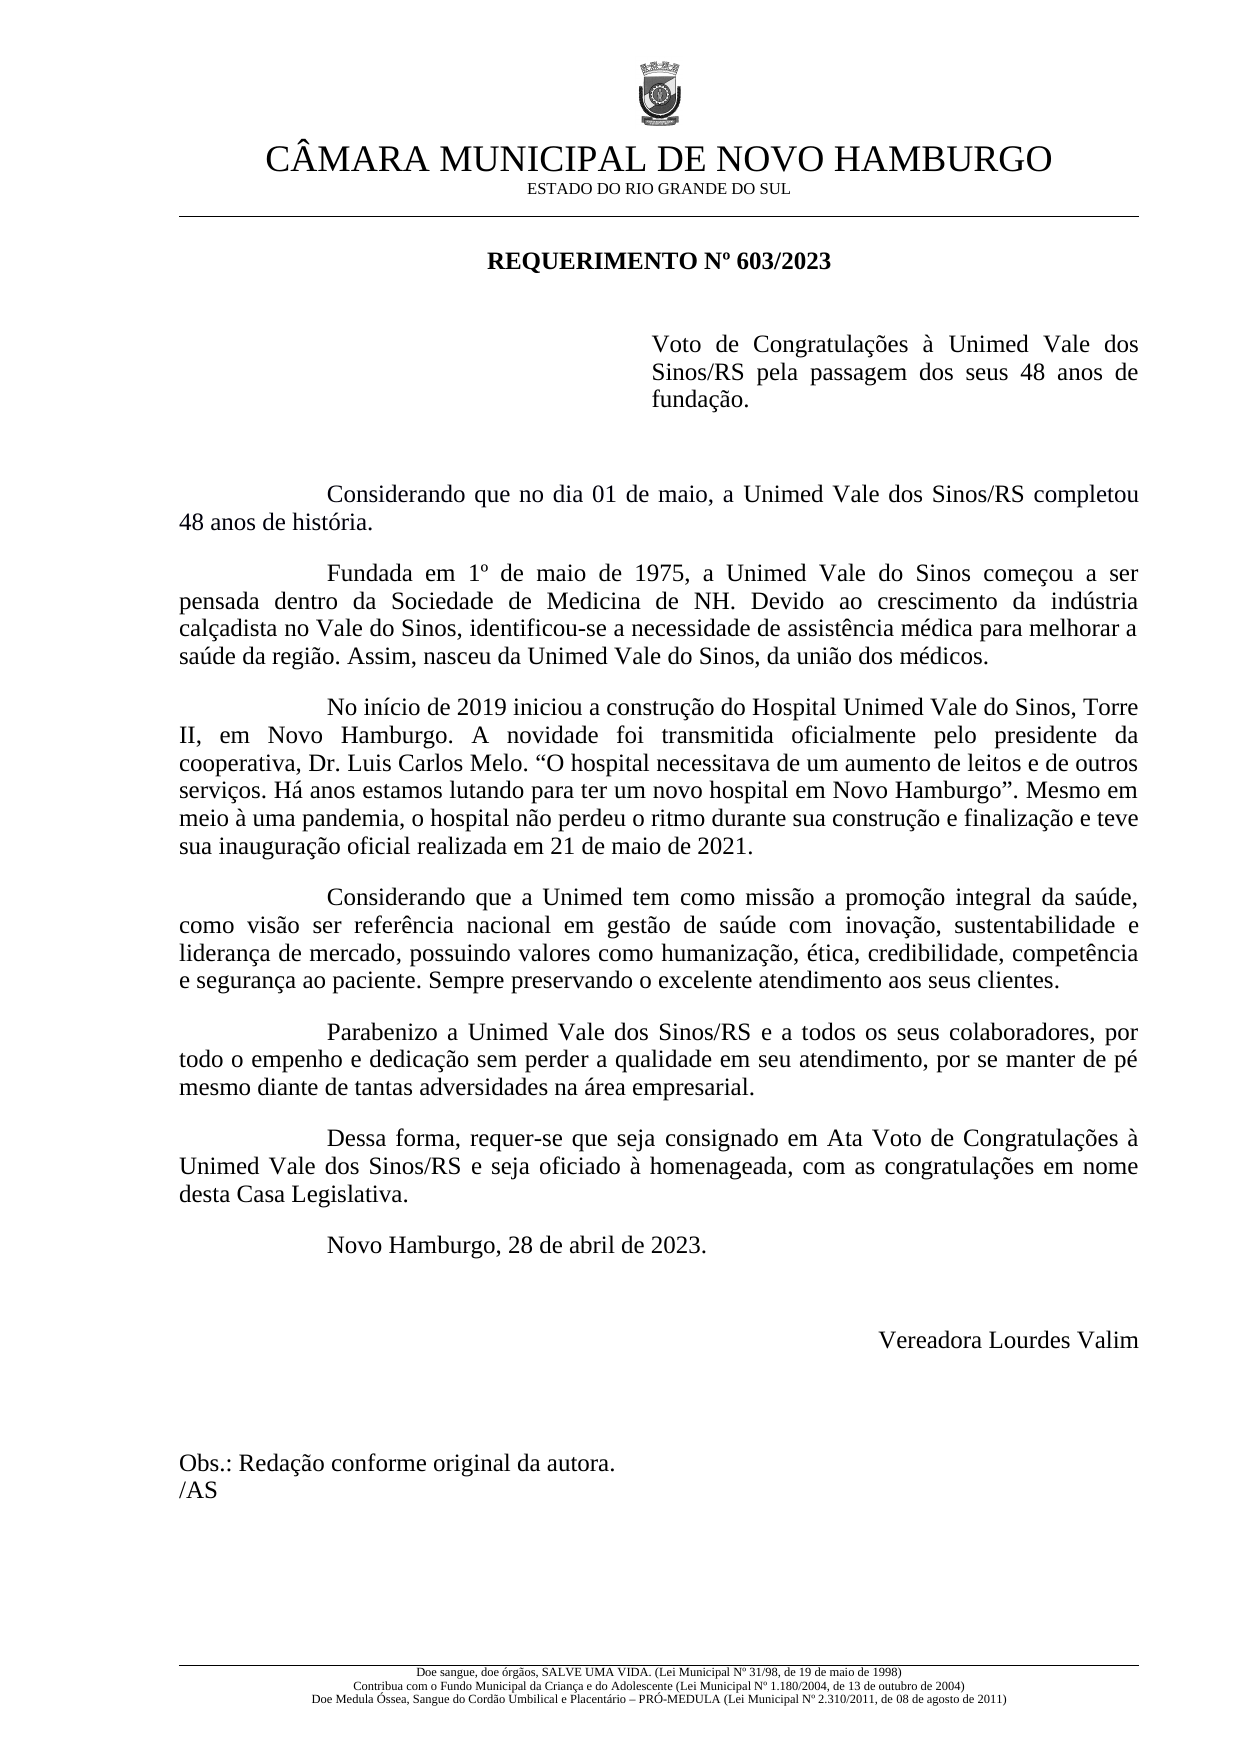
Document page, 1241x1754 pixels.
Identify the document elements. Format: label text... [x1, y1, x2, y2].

text Considerando que a Unimed tem como missão a promoção integral da saúde, como visão ser referência nacional em gestão de saúde com inovação, sustentabilidade e liderança de mercado, possuindo valores como humanização, ética, credibilidade, competência e segurança ao paciente. Sempre preservando o excelente atendimento aos seus clientes. [179, 883, 1139, 994]
text Considerando que no dia 01 de maio, a Unimed Vale dos Sinos/RS completou 48 anos de história. [179, 480, 1139, 536]
text No início de 2019 iniciou a construção do Hospital Unimed Vale do Sinos, Torre II, em Novo Hamburgo. A novidade foi transmitida oficialmente pelo presidente da cooperativa, Dr. Luis Carlos Melo. “O hospital necessitava de um aumento de leitos e de outros serviços. Há anos estamos lutando para ter um novo hospital em Novo Hamburgo”. Mesmo em meio à uma pandemia, o hospital não perdeu o ritmo durante sua construção e finalização e teve sua inauguração oficial realizada em 21 de maio de 2021. [179, 693, 1139, 860]
text Parabenizo a Unimed Vale dos Sinos/RS e a todos os seus colaboradores, por todo o empenho e dedicação sem perder a qualidade em seu atendimento, por se manter de pé mesmo diante de tantas adversidades na área empresarial. [179, 1018, 1139, 1101]
text Dessa forma, requer-se que seja consignado em Ata Voto de Congratulações à Unimed Vale dos Sinos/RS e seja oficiado à homenageada, com as congratulações em nome desta Casa Legislativa. [179, 1124, 1139, 1207]
text Vereadora Lourdes Valim [179, 1326, 1139, 1354]
text Obs.: Redação conforme original da autora. [179, 1449, 1139, 1476]
text /AS [179, 1476, 1139, 1504]
text REQUERIMENTO Nº 603/2023 [179, 247, 1139, 274]
text Novo Hamburgo, 28 de abril de 2023. [179, 1231, 1139, 1259]
text Voto de Congratulações à Unimed Vale dos Sinos/RS pela passagem dos seus 48 anos de fundação. [651, 330, 1139, 413]
text Fundada em 1º de maio de 1975, a Unimed Vale do Sinos começou a ser pensada dentro da Sociedade de Medicina de NH. Devido ao crescimento da indústria calçadista no Vale do Sinos, identificou-se a necessidade de assistência médica para melhorar a saúde da região. Assim, nasceu da Unimed Vale do Sinos, da união dos médicos. [179, 559, 1139, 670]
